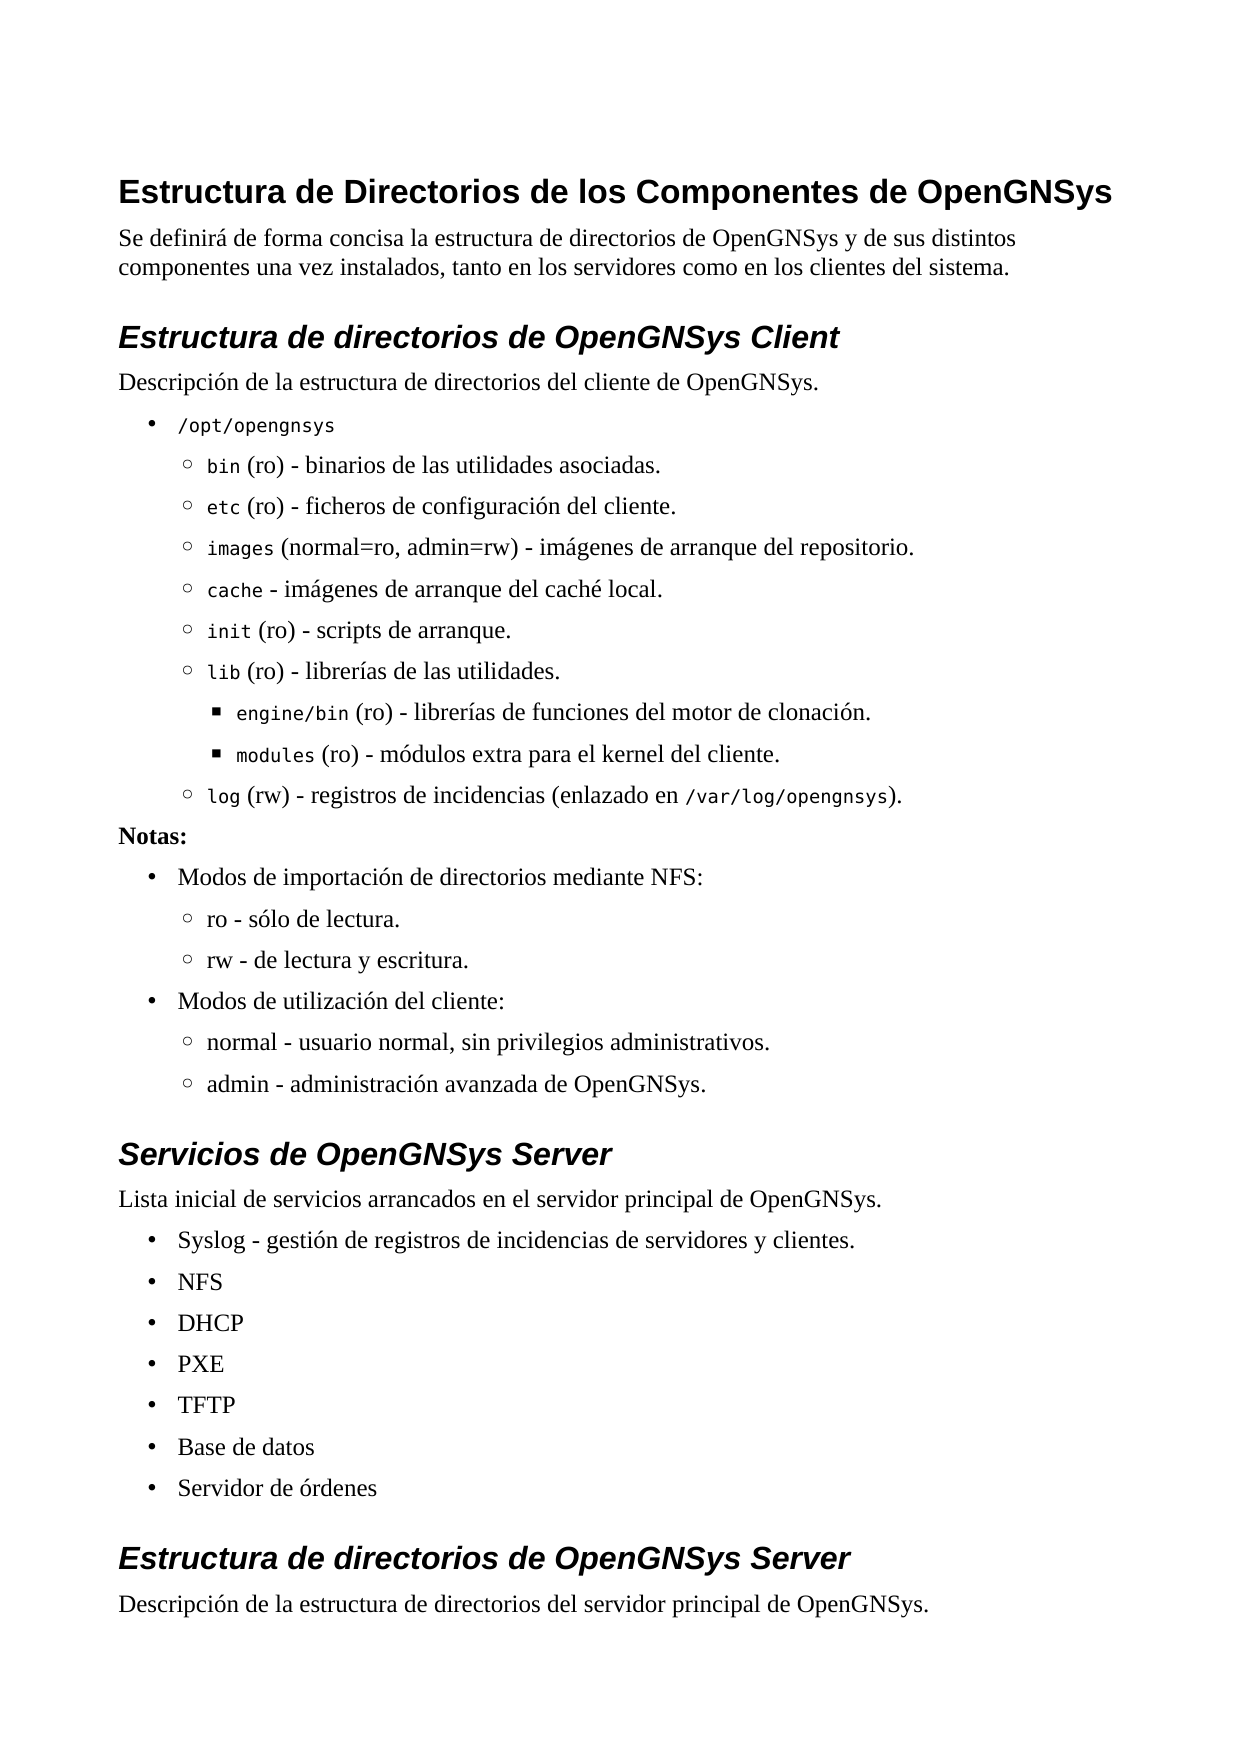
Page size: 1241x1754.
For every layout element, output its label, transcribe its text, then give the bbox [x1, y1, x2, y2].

list Modos de utilización del cliente: [148, 986, 1122, 1015]
list bin (ro) - binarios de las utilidades asociadas. [177, 450, 1122, 479]
list normal - usuario normal, sin privilegios administrativos. [177, 1027, 1122, 1056]
list etc (ro) - ficheros de configuración del cliente. [177, 491, 1122, 520]
list Base de datos [148, 1432, 1122, 1461]
list Syslog - gestión de registros de incidencias de servidores y clientes. [148, 1226, 1122, 1254]
list NFS [148, 1267, 1122, 1296]
subtitle Servicios de OpenGNSys Server [118, 1135, 1122, 1172]
subtitle Estructura de directorios de OpenGNSys Client [118, 318, 1122, 355]
list DHCP [148, 1308, 1122, 1337]
subtitle Estructura de Directorios de los Componentes de OpenGNSys [118, 172, 1122, 211]
list Servidor de órdenes [148, 1473, 1122, 1502]
list ro - sólo de lectura. [177, 904, 1122, 932]
list PXE [148, 1349, 1122, 1378]
list rw - de lectura y escritura. [177, 945, 1122, 974]
text Notas: [118, 821, 1122, 850]
text Descripción de la estructura de directorios del servidor principal de OpenGNSys. [118, 1589, 1122, 1617]
list cache - imágenes de arranque del caché local. [177, 574, 1122, 602]
list Modos de importación de directorios mediante NFS: [148, 862, 1122, 891]
text Se definirá de forma concisa la estructura de directorios de OpenGNSys y de sus distintos componentes una vez instalados, tanto en los servidores como en los clientes del sistema. [118, 223, 1122, 281]
subtitle Estructura de directorios de OpenGNSys Server [118, 1539, 1122, 1576]
list TFTP [148, 1391, 1122, 1419]
list lib (ro) - librerías de las utilidades. [177, 656, 1122, 685]
list engine/bin (ro) - librerías de funciones del motor de clonación. [207, 697, 1122, 726]
list log (rw) - registros de incidencias (enlazado en /var/log/opengnsys). [177, 780, 1122, 809]
list init (ro) - scripts de arranque. [177, 615, 1122, 644]
list /opt/opengnsys [148, 409, 1122, 437]
list images (normal=ro, admin=rw) - imágenes de arranque del repositorio. [177, 532, 1122, 561]
text Descripción de la estructura de directorios del cliente de OpenGNSys. [118, 367, 1122, 396]
list admin - administración avanzada de OpenGNSys. [177, 1069, 1122, 1097]
list modules (ro) - módulos extra para el kernel del cliente. [207, 739, 1122, 767]
text Lista inicial de servicios arrancados en el servidor principal de OpenGNSys. [118, 1184, 1122, 1213]
